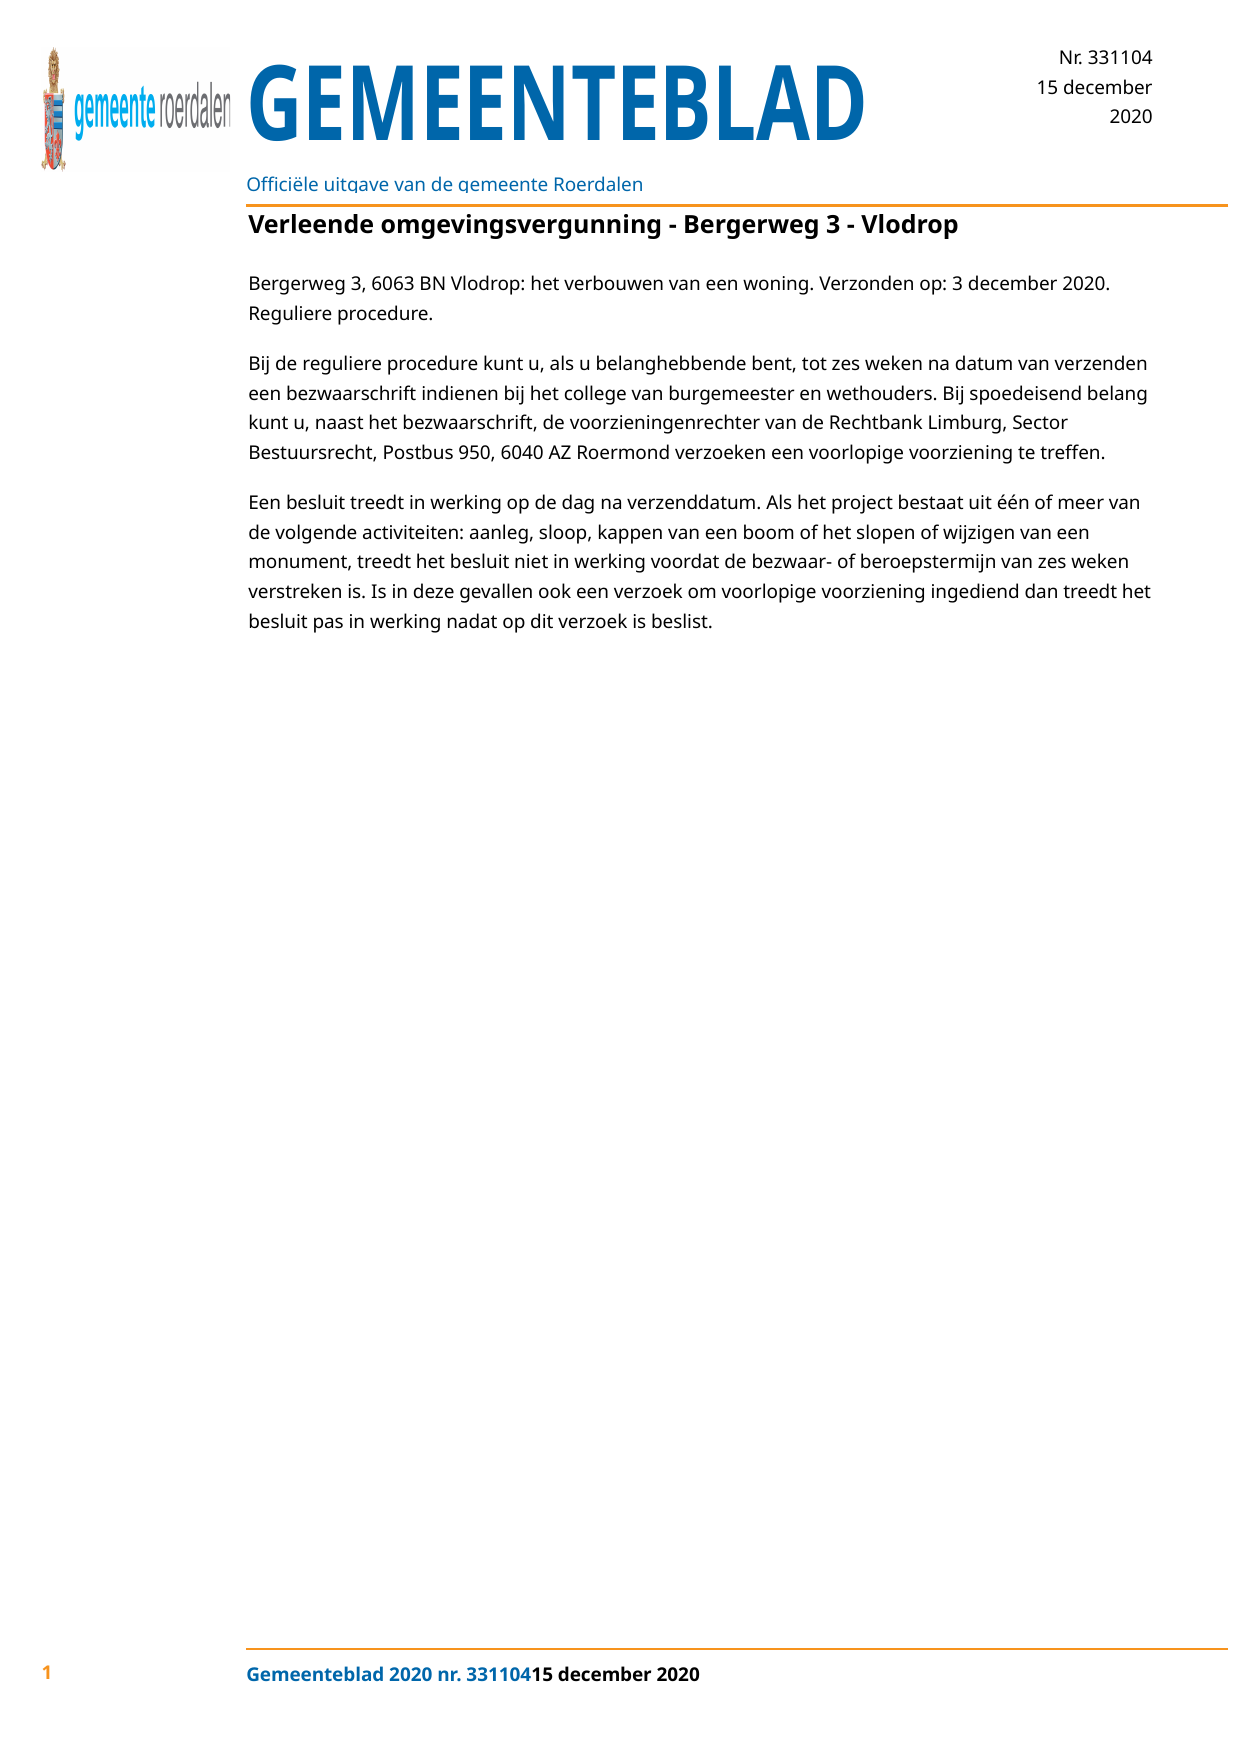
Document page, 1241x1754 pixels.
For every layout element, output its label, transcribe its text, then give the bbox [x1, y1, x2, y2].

picture [41, 47, 231, 172]
text Bergerweg 3, 6063 BN Vlodrop: het verbouwen van een woning. Verzonden op: 3 december 2020. Reguliere procedure. [248, 270, 1152, 326]
text Verleende omgevingsvergunning - Bergerweg 3 - Vlodrop [248, 207, 1152, 241]
text Een besluit treedt in werking op de dag na verzenddatum. Als het project bestaat uit één of meer van de volgende activiteiten: aanleg, sloop, kappen van een boom of het slopen of wijzigen van een monument, treedt het besluit niet in werking voordat de bezwaar- of beroepstermijn van zes weken verstreken is. Is in deze gevallen ook een verzoek om voorlopige voorziening ingediend dan treedt het besluit pas in werking nadat op dit verzoek is beslist. [248, 489, 1152, 633]
text Bij de reguliere procedure kunt u, als u belanghebbende bent, tot zes weken na datum van verzenden een bezwaarschrift indienen bij het college van burgemeester en wethouders. Bij spoedeisend belang kunt u, naast het bezwaarschrift, de voorzieningenrechter van de Rechtbank Limburg, Sector Bestuursrecht, Postbus 950, 6040 AZ Roermond verzoeken een voorlopige voorziening te treffen. [248, 350, 1152, 465]
